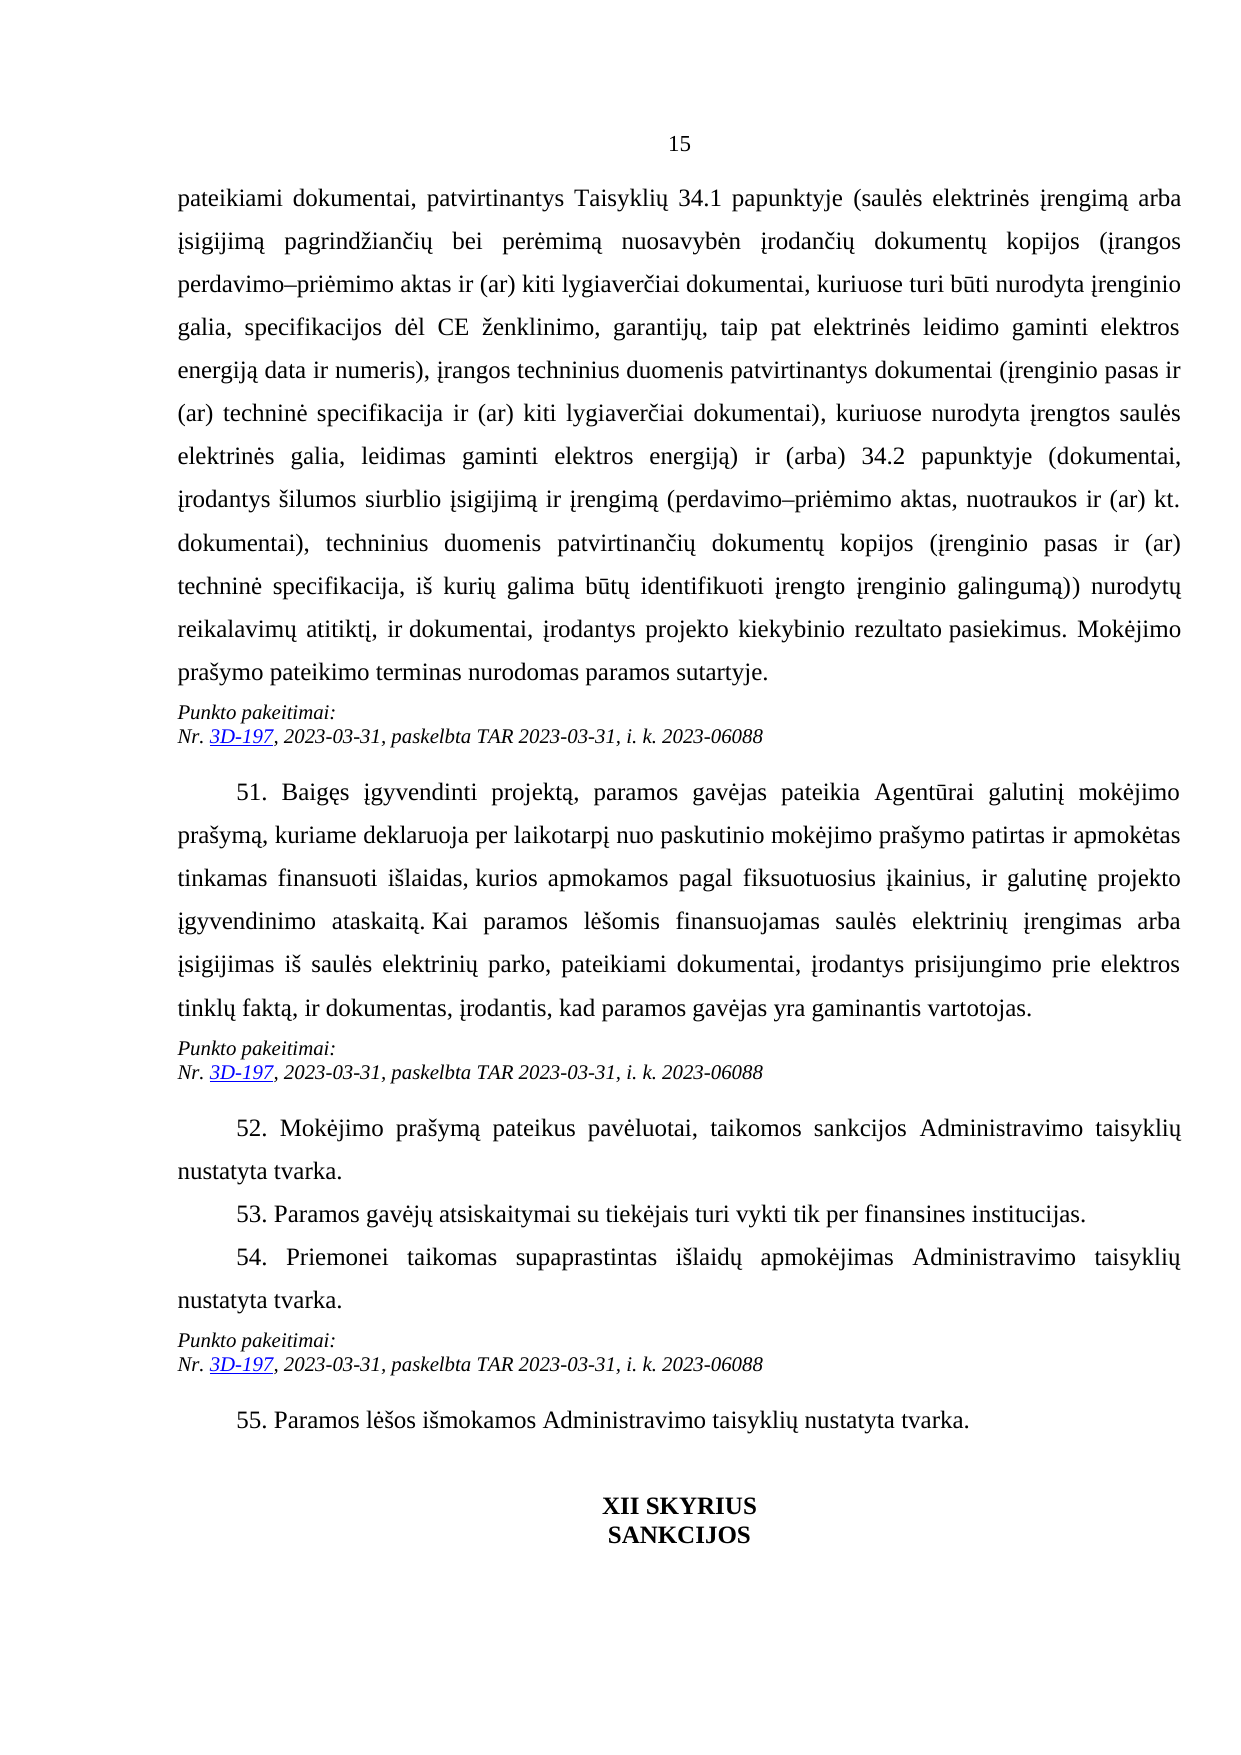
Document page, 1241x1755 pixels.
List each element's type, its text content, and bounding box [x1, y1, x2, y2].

text 52. Mokėjimo prašymą pateikus pavėluotai, taikomos sankcijos Administravimo taisyklių nustatyta tvarka. [177, 1113, 1181, 1184]
text 55. Paramos lėšos išmokamos Administravimo taisyklių nustatyta tvarka. [177, 1405, 1181, 1434]
text Nr. 3D-197, 2023-03-31, paskelbta TAR 2023-03-31, i. k. 2023-06088 [177, 724, 1181, 748]
text 51. Baigęs įgyvendinti projektą, paramos gavėjas pateikia Agentūrai galutinį mokėjimo prašymą, kuriame deklaruoja per laikotarpį nuo paskutinio mokėjimo prašymo patirtas ir apmokėtas tinkamas finansuoti išlaidas, kurios apmokamos pagal fiksuotuosius įkainius, ir galutinę projekto įgyvendinimo ataskaitą. Kai paramos lėšomis finansuojamas saulės elektrinių įrengimas arba įsigijimas iš saulės elektrinių parko, pateikiami dokumentai, įrodantys prisijungimo prie elektros tinklų faktą, ir dokumentas, įrodantis, kad paramos gavėjas yra gaminantis vartotojas. [177, 777, 1181, 1021]
text Nr. 3D-197, 2023-03-31, paskelbta TAR 2023-03-31, i. k. 2023-06088 [177, 1060, 1181, 1084]
text Punkto pakeitimai: [177, 700, 1181, 724]
text XII SKYRIUS [177, 1491, 1181, 1520]
text 53. Paramos gavėjų atsiskaitymai su tiekėjais turi vykti tik per finansines institucijas. [177, 1199, 1181, 1228]
text Punkto pakeitimai: [177, 1036, 1181, 1060]
text Nr. 3D-197, 2023-03-31, paskelbta TAR 2023-03-31, i. k. 2023-06088 [177, 1352, 1181, 1376]
text pateikiami dokumentai, patvirtinantys Taisyklių 34.1 papunktyje (saulės elektrinės įrengimą arba įsigijimą pagrindžiančių bei perėmimą nuosavybėn įrodančių dokumentų kopijos (įrangos perdavimo–priėmimo aktas ir (ar) kiti lygiaverčiai dokumentai, kuriuose turi būti nurodyta įrenginio galia, specifikacijos dėl CE ženklinimo, garantijų, taip pat elektrinės leidimo gaminti elektros energiją data ir numeris), įrangos techninius duomenis patvirtinantys dokumentai (įrenginio pasas ir (ar) techninė specifikacija ir (ar) kiti lygiaverčiai dokumentai), kuriuose nurodyta įrengtos saulės elektrinės galia, leidimas gaminti elektros energiją) ir (arba) 34.2 papunktyje (dokumentai, įrodantys šilumos siurblio įsigijimą ir įrengimą (perdavimo–priėmimo aktas, nuotraukos ir (ar) kt. dokumentai), techninius duomenis patvirtinančių dokumentų kopijos (įrenginio pasas ir (ar) techninė specifikacija, iš kurių galima būtų identifikuoti įrengto įrenginio galingumą)) nurodytų reikalavimų atitiktį, ir dokumentai, įrodantys projekto kiekybinio rezultato pasiekimus. Mokėjimo prašymo pateikimo terminas nurodomas paramos sutartyje. [177, 183, 1181, 686]
text Punkto pakeitimai: [177, 1328, 1181, 1352]
text 54. Priemonei taikomas supaprastintas išlaidų apmokėjimas Administravimo taisyklių nustatyta tvarka. [177, 1242, 1181, 1314]
text SANKCIJOS [177, 1520, 1181, 1549]
